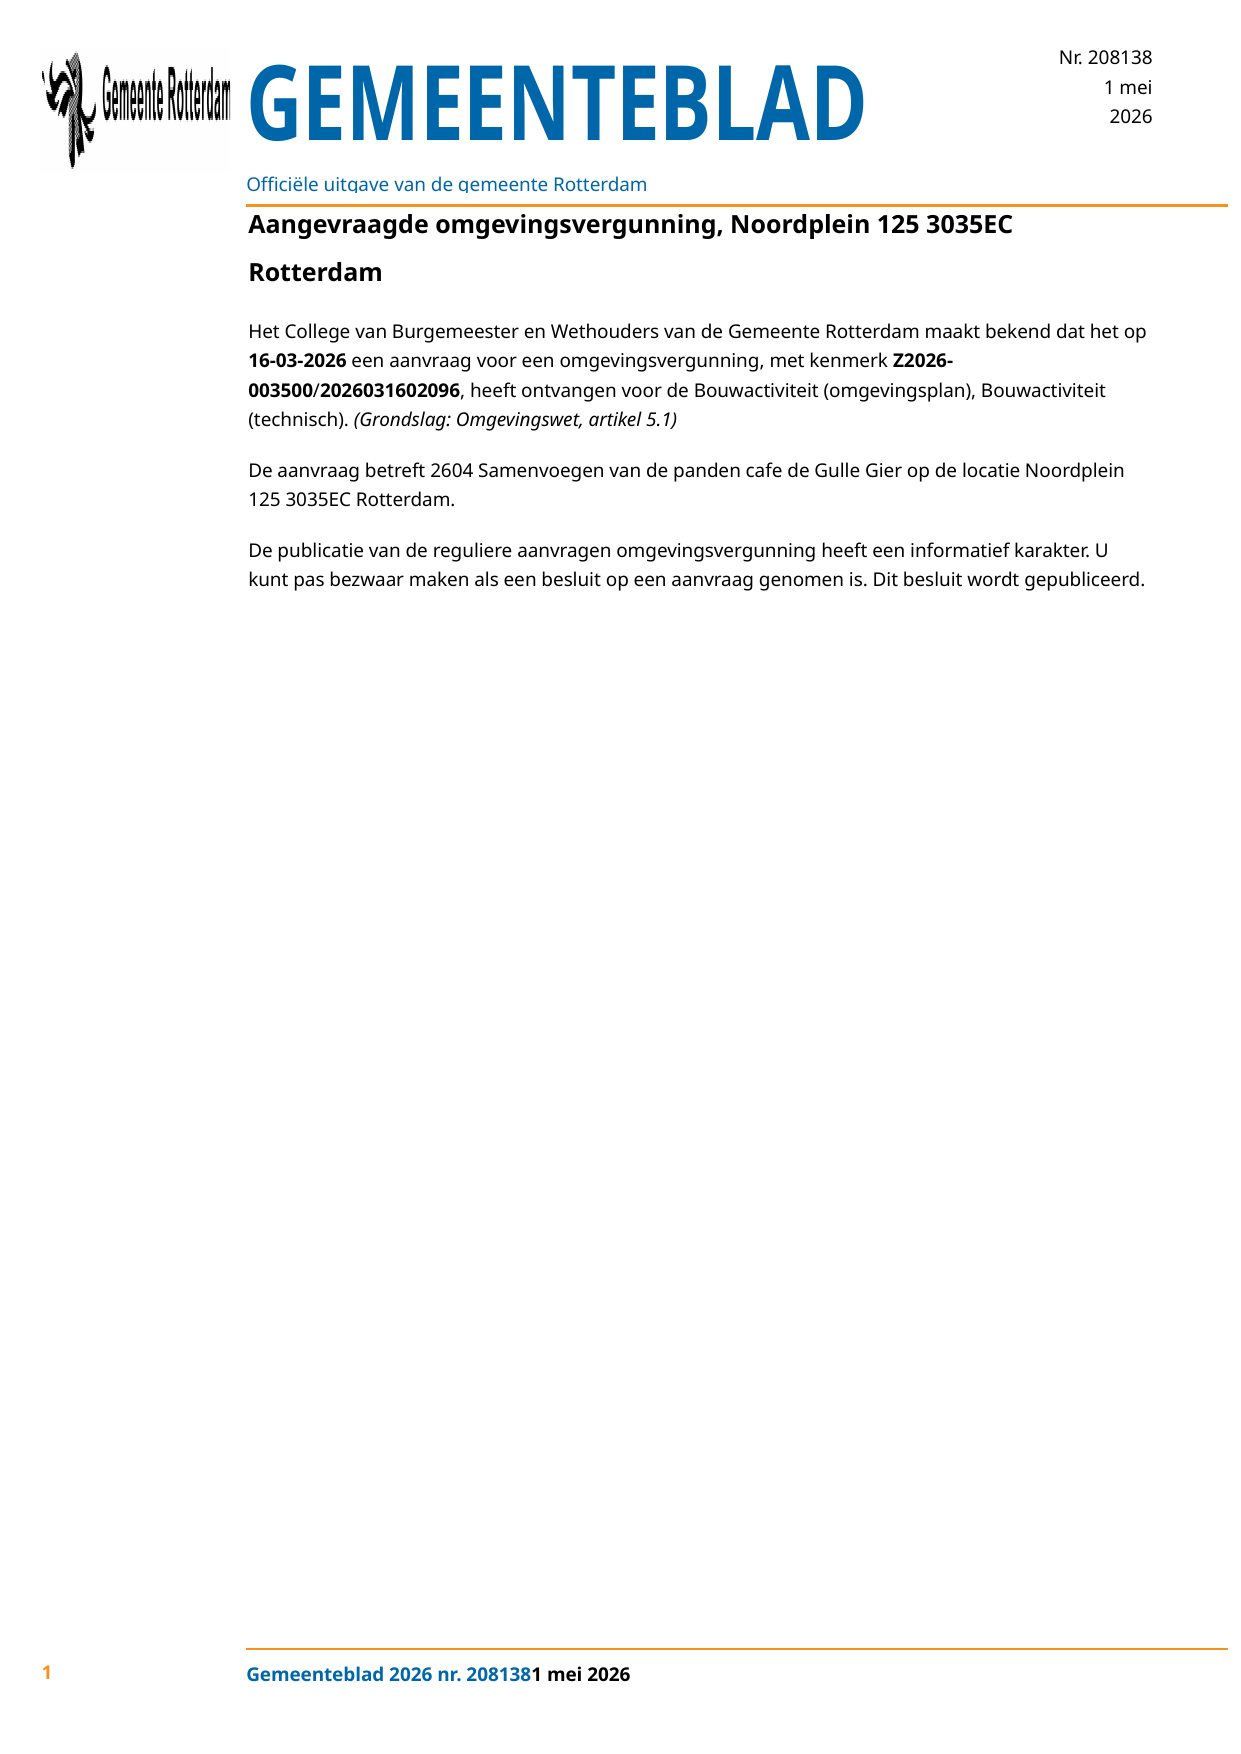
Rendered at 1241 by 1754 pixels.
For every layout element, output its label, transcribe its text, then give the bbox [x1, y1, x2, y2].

picture [41, 47, 231, 172]
text De aanvraag betreft 2604 Samenvoegen van de panden cafe de Gulle Gier op de locatie Noordplein 125 3035EC Rotterdam. [248, 457, 1152, 512]
text Het College van Burgemeester en Wethouders van de Gemeente Rotterdam maakt bekend dat het op 16-03-2026 een aanvraag voor een omgevingsvergunning, met kenmerk Z2026-003500/2026031602096, heeft ontvangen voor de Bouwactiviteit (omgevingsplan), Bouwactiviteit (technisch). (Grondslag: Omgevingswet, artikel 5.1) [248, 318, 1152, 432]
text De publicatie van de reguliere aanvragen omgevingsvergunning heeft een informatief karakter. U kunt pas bezwaar maken als een besluit op een aanvraag genomen is. Dit besluit wordt gepubliceerd. [248, 537, 1152, 592]
text Aangevraagde omgevingsvergunning, Noordplein 125 3035EC Rotterdam [248, 207, 1152, 288]
